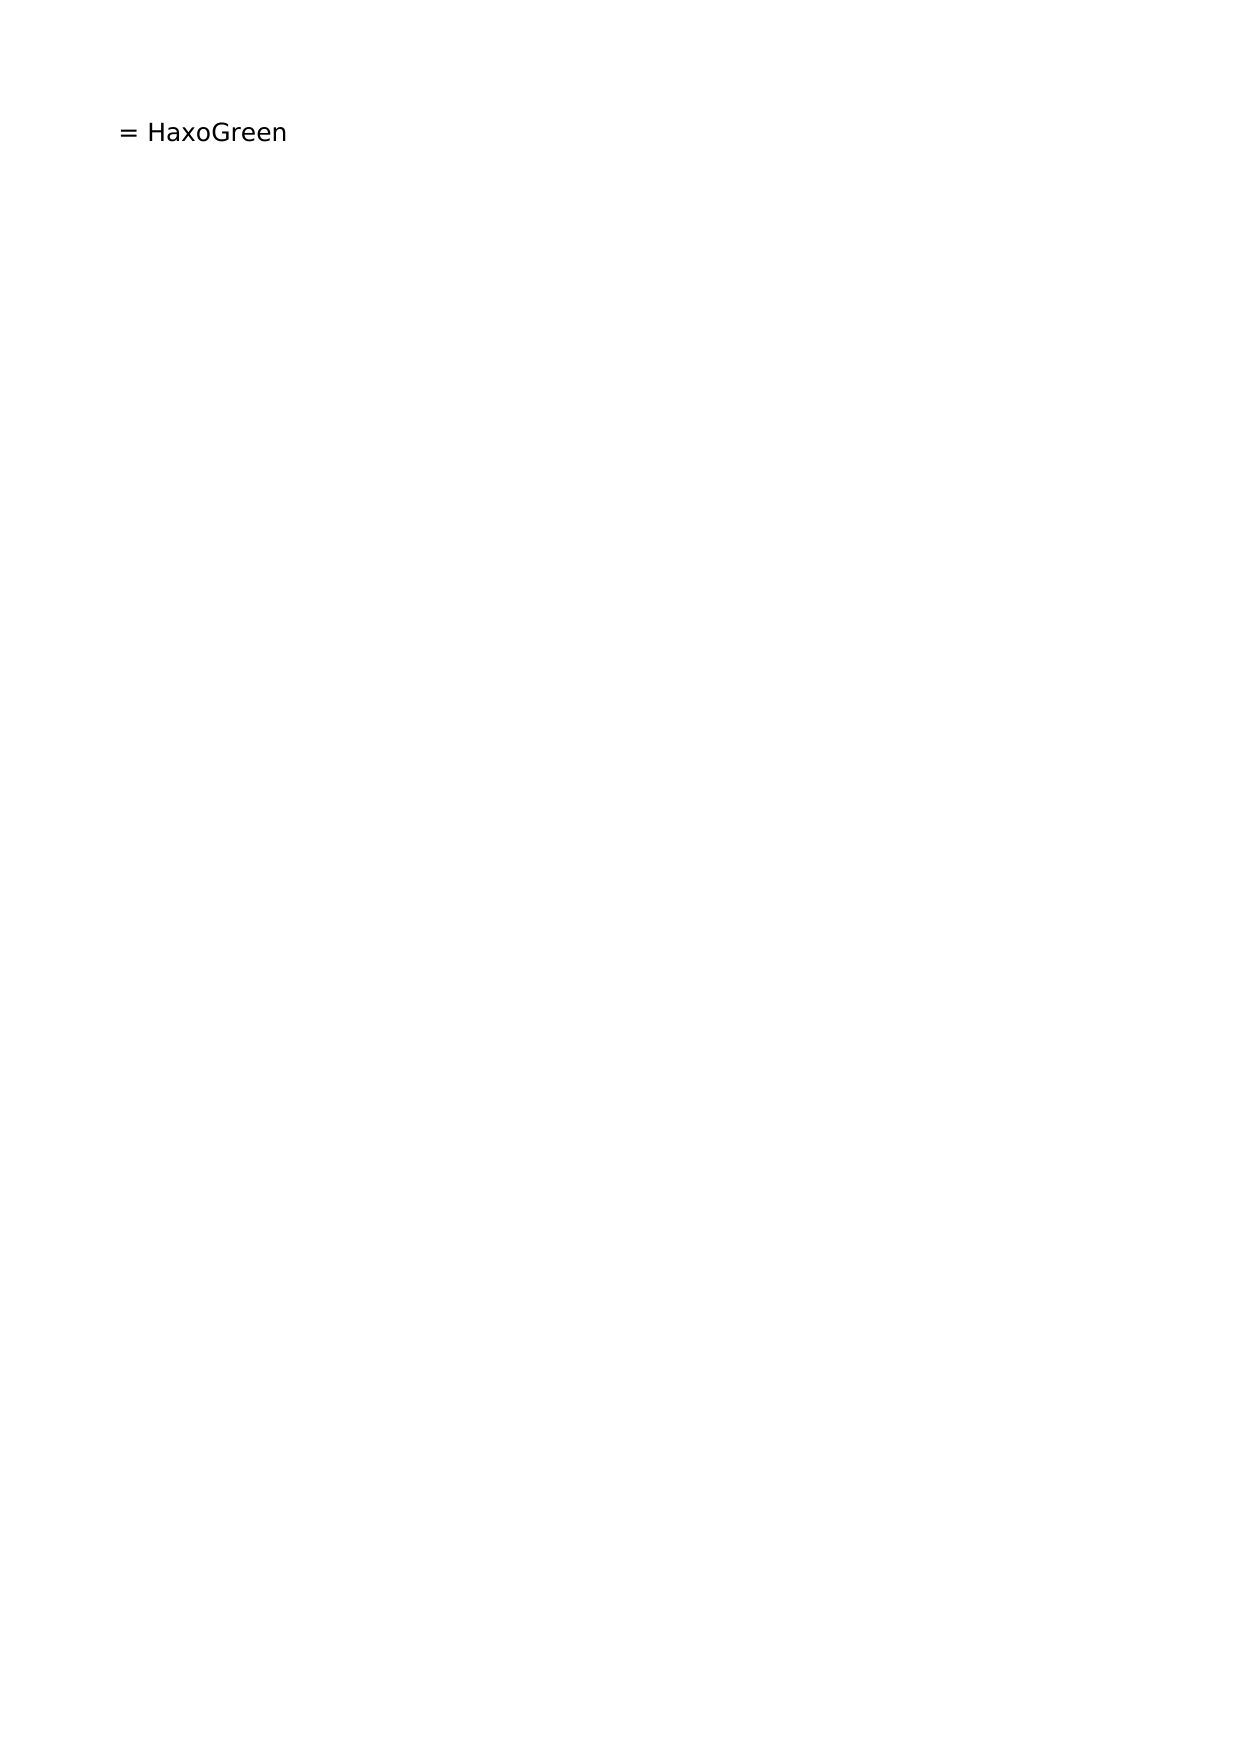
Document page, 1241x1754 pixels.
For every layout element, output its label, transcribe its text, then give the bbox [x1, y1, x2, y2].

text = HaxoGreen [118, 118, 1122, 147]
